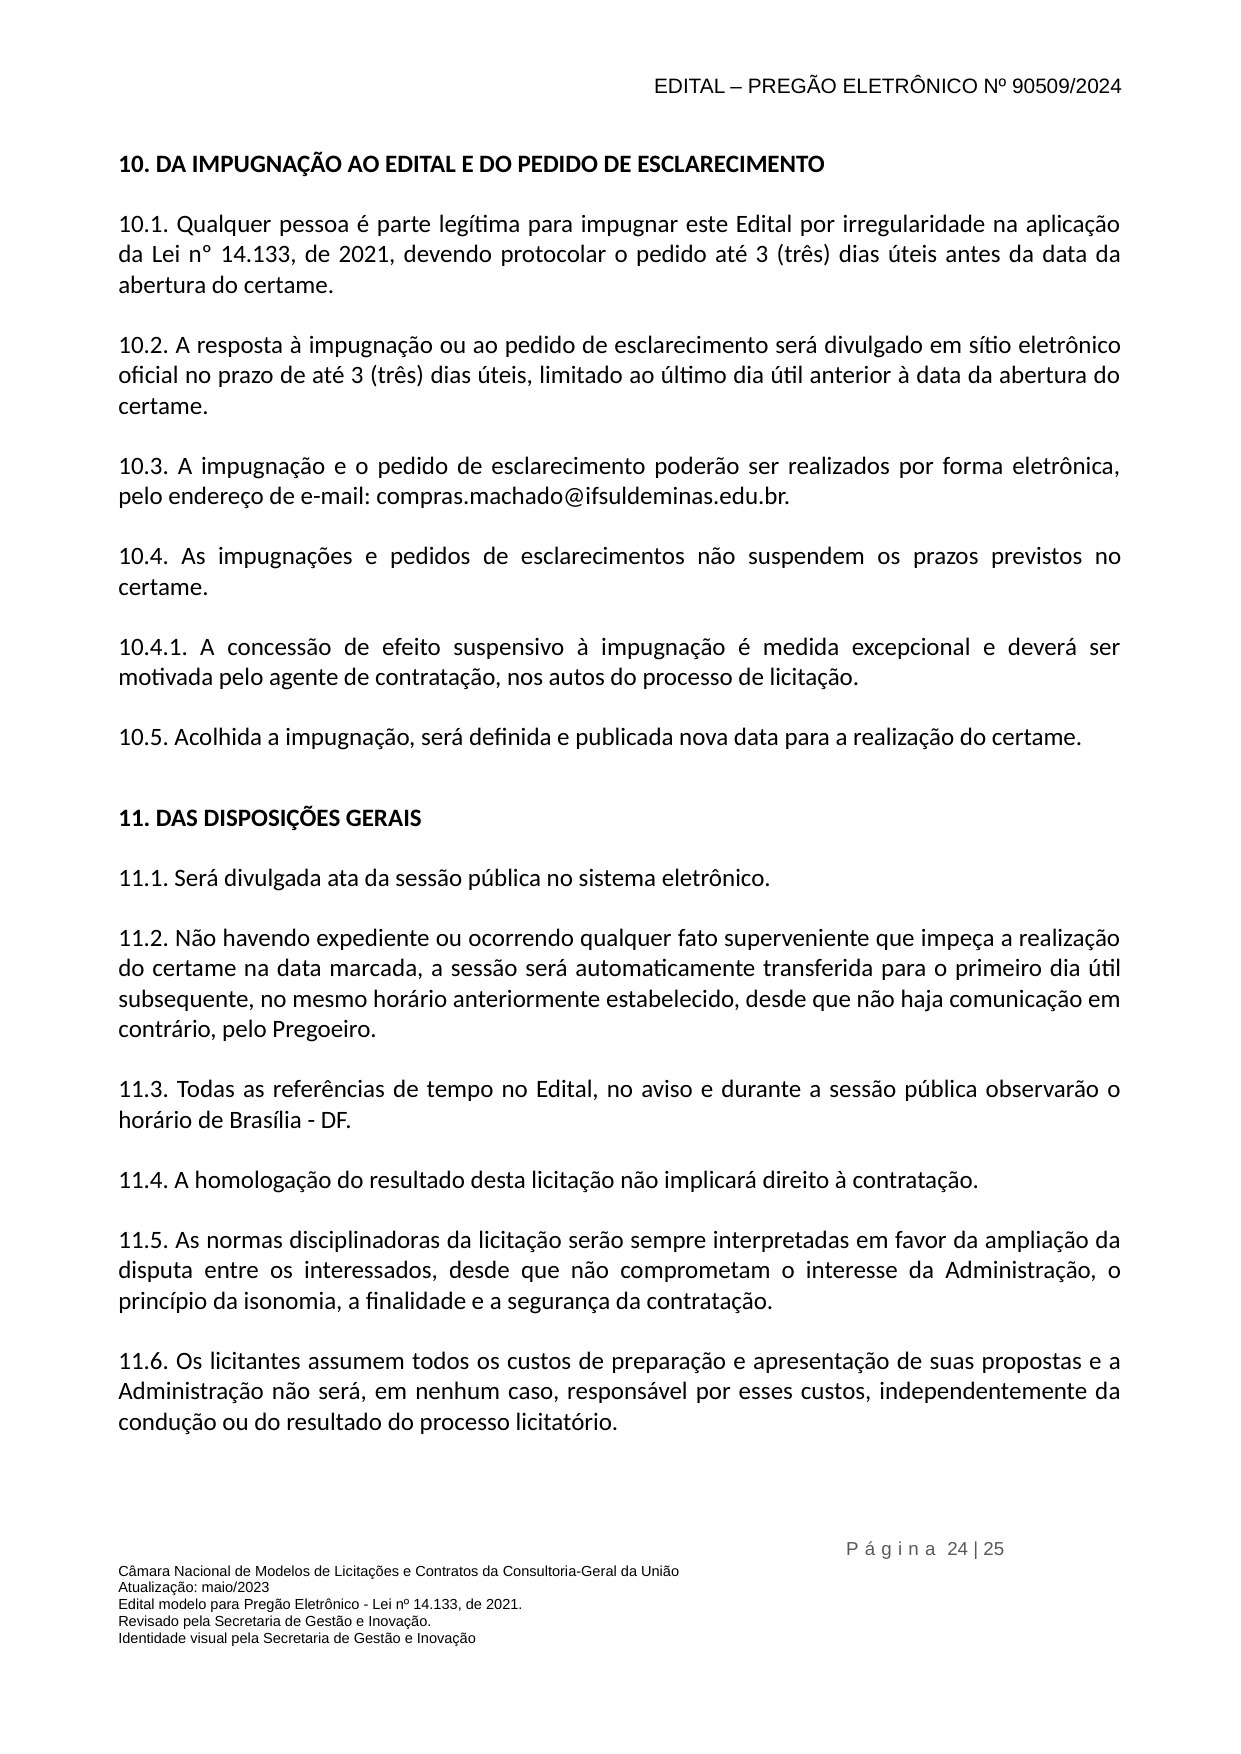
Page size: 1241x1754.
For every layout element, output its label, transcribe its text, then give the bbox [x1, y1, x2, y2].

text 11.4. A homologação do resultado desta licitação não implicará direito à contratação. [118, 1164, 1122, 1194]
subtitle 11. DAS DISPOSIÇÕES GERAIS [118, 802, 1122, 832]
text 10.1. Qualquer pessoa é parte legítima para impugnar este Edital por irregularidade na aplicação da Lei nº 14.133, de 2021, devendo protocolar o pedido até 3 (três) dias úteis antes da data da abertura do certame. [118, 208, 1122, 299]
text 10.5. Acolhida a impugnação, será definida e publicada nova data para a realização do certame. [118, 721, 1122, 752]
subtitle 10. DA IMPUGNAÇÃO AO EDITAL E DO PEDIDO DE ESCLARECIMENTO [118, 148, 1122, 178]
text 10.2. A resposta à impugnação ou ao pedido de esclarecimento será divulgado em sítio eletrônico oficial no prazo de até 3 (três) dias úteis, limitado ao último dia útil anterior à data da abertura do certame. [118, 329, 1122, 420]
text 10.4. As impugnações e pedidos de esclarecimentos não suspendem os prazos previstos no certame. [118, 540, 1122, 601]
text 11.2. Não havendo expediente ou ocorrendo qualquer fato superveniente que impeça a realização do certame na data marcada, a sessão será automaticamente transferida para o primeiro dia útil subsequente, no mesmo horário anteriormente estabelecido, desde que não haja comunicação em contrário, pelo Pregoeiro. [118, 922, 1122, 1044]
text 11.5. As normas disciplinadoras da licitação serão sempre interpretadas em favor da ampliação da disputa entre os interessados, desde que não comprometam o interesse da Administração, o princípio da isonomia, a finalidade e a segurança da contratação. [118, 1224, 1122, 1316]
text 10.4.1. A concessão de efeito suspensivo à impugnação é medida excepcional e deverá ser motivada pelo agente de contratação, nos autos do processo de licitação. [118, 631, 1122, 692]
text 11.1. Será divulgada ata da sessão pública no sistema eletrônico. [118, 862, 1122, 892]
text 10.3. A impugnação e o pedido de esclarecimento poderão ser realizados por forma eletrônica, pelo endereço de e-mail: compras.machado@ifsuldeminas.edu.br. [118, 450, 1122, 511]
text 11.3. Todas as referências de tempo no Edital, no aviso e durante a sessão pública observarão o horário de Brasília - DF. [118, 1073, 1122, 1134]
text 11.6. Os licitantes assumem todos os custos de preparação e apresentação de suas propostas e a Administração não será, em nenhum caso, responsável por esses custos, independentemente da condução ou do resultado do processo licitatório. [118, 1345, 1122, 1437]
